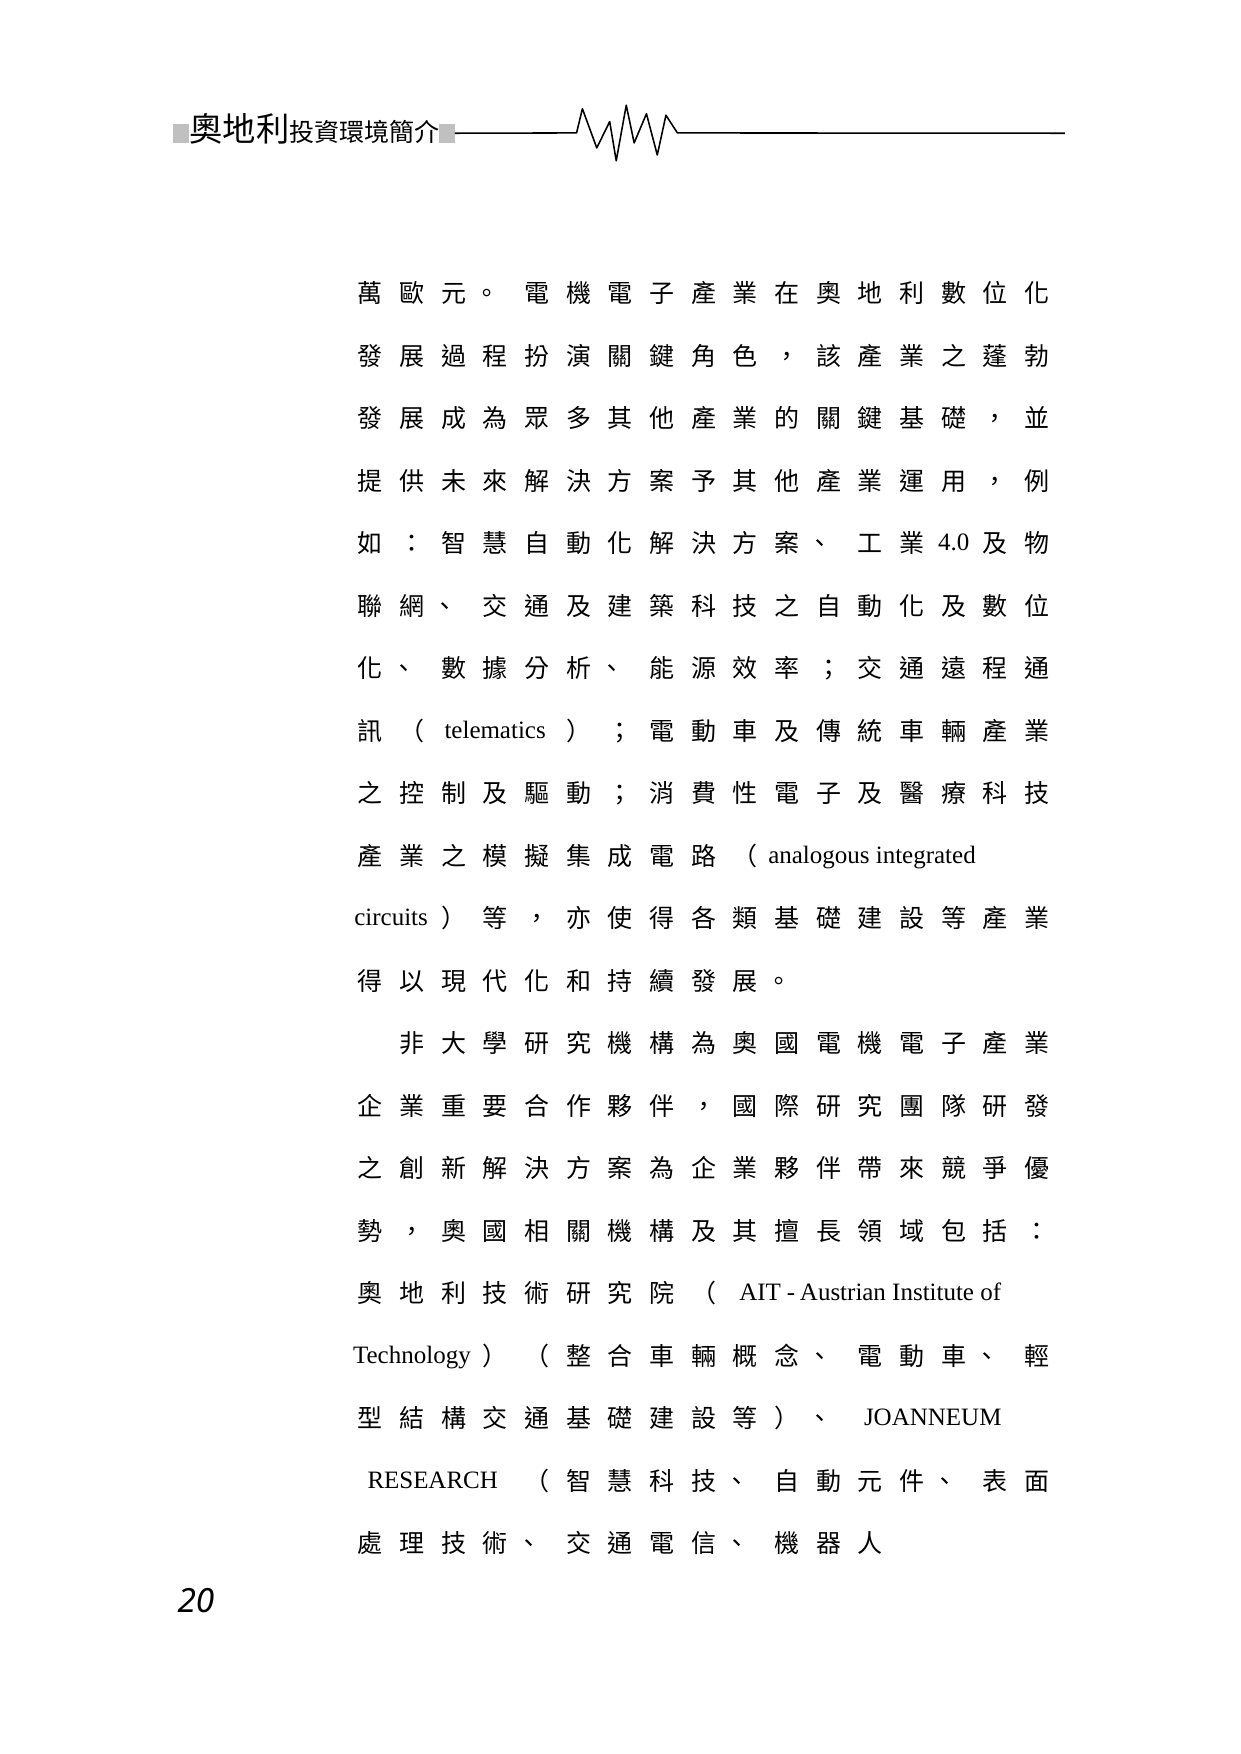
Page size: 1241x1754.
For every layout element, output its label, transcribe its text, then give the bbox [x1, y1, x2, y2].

text 非大學研究機構為奧國電機電子產業企業重要合作夥伴，國際研究團隊研發之創新解決方案為企業夥伴帶來競爭優勢，奧國相關機構及其擅長領域包括：奧地利技術研究院（AIT - Austrian Institute of Technology）（整合車輛概念、電動車、輕型結構交通基礎建設等）、JOANNEUM RESEARCH（智慧科技、自動元件、表面處理技術、交通電信、機器人 [330, 1000, 1058, 1563]
text 萬歐元。電機電子產業在奧地利數位化發展過程扮演關鍵角色，該產業之蓬勃發展成為眾多其他產業的關鍵基礎，並提供未來解決方案予其他產業運用，例如：智慧自動化解決方案、工業4.0及物聯網、交通及建築科技之自動化及數位化、數據分析、能源效率；交通遠程通訊（telematics）；電動車及傳統車輛產業之控制及驅動；消費性電子及醫療科技產業之模擬集成電路（analogous integrated circuits）等，亦使得各類基礎建設等產業得以現代化和持續發展。 [330, 250, 1058, 1000]
